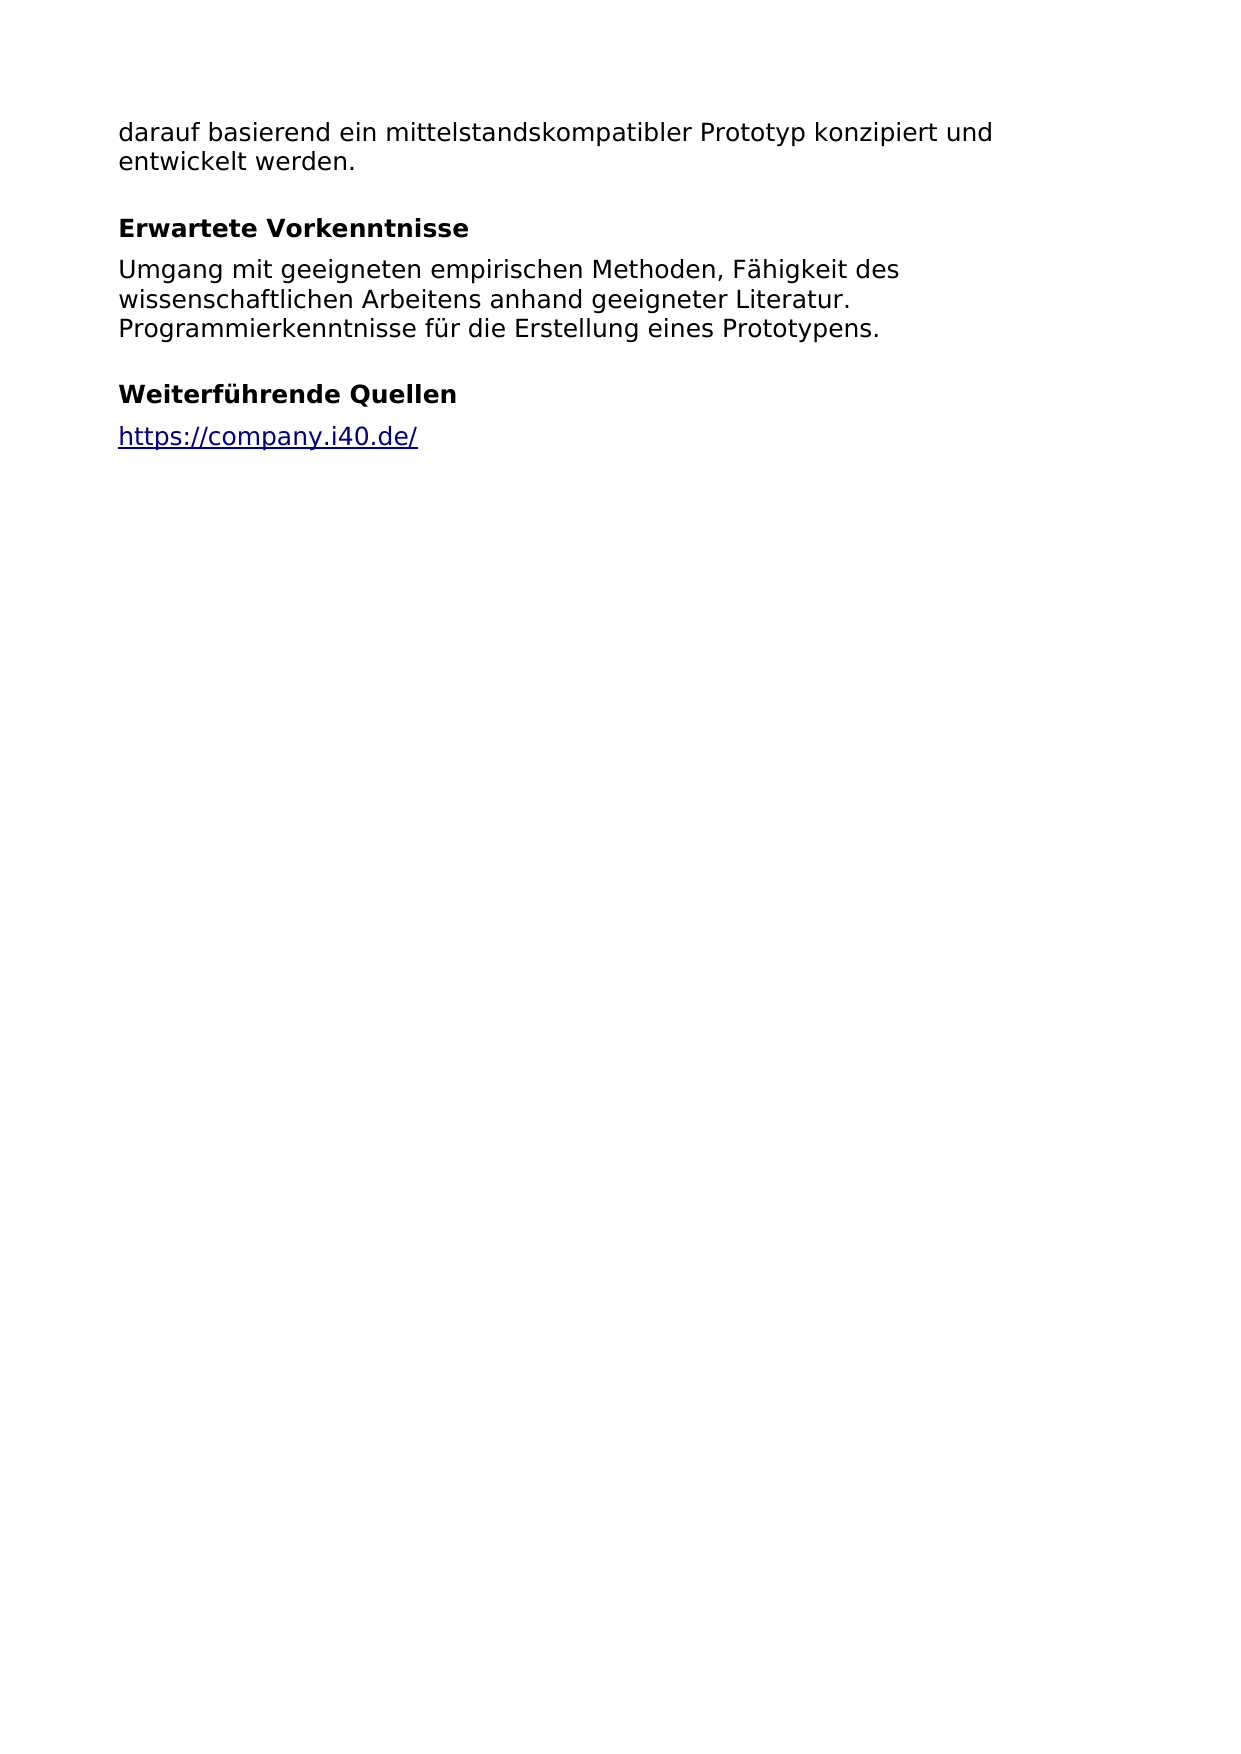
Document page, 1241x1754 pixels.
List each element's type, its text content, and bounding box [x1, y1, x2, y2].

subtitle Erwartete Vorkenntnisse [118, 214, 1122, 243]
text darauf basierend ein mittelstandskompatibler Prototyp konzipiert und entwickelt werden. [118, 118, 1122, 176]
text https://company.i40.de/ [118, 422, 1122, 451]
subtitle Weiterführende Quellen [118, 381, 1122, 410]
text Umgang mit geeigneten empirischen Methoden, Fähigkeit des wissenschaftlichen Arbeitens anhand geeigneter Literatur. Programmierkenntnisse für die Erstellung eines Prototypens. [118, 256, 1122, 343]
